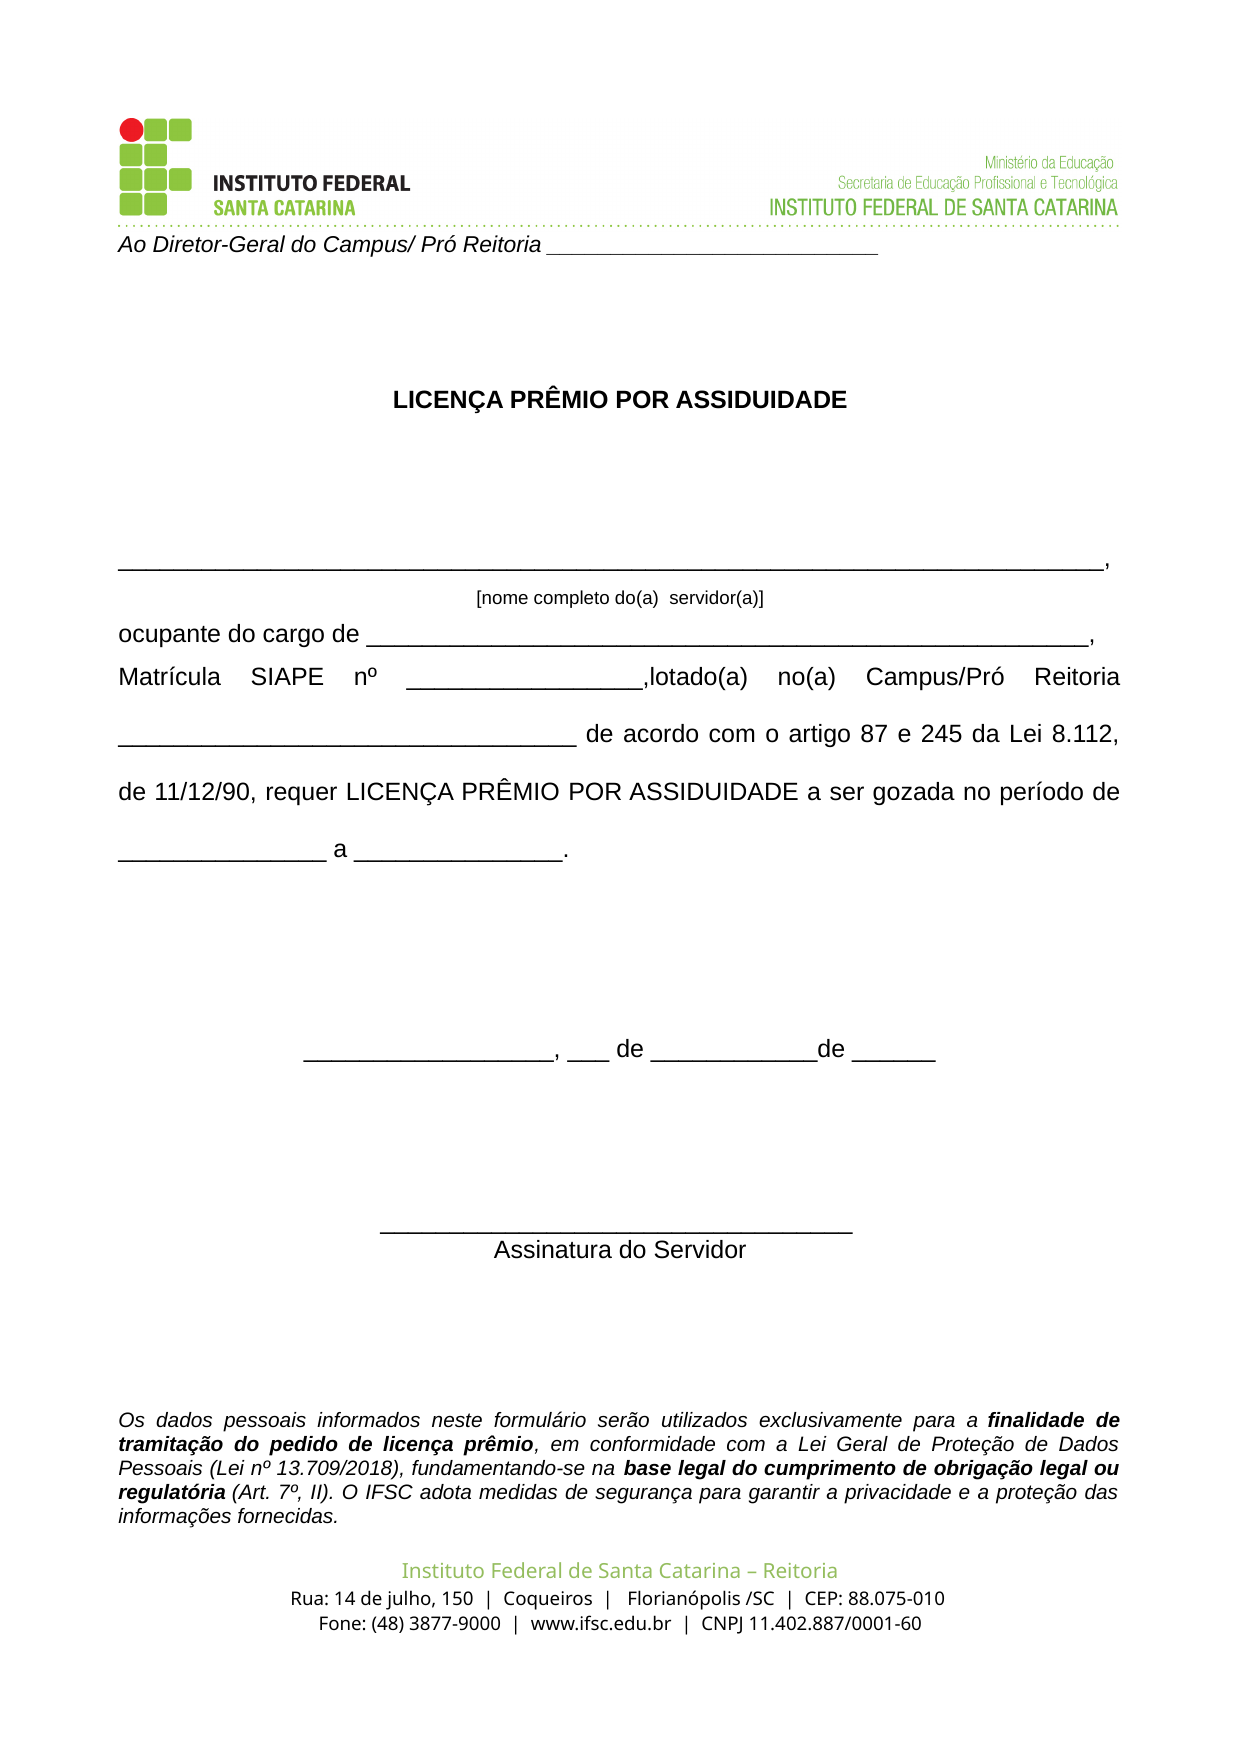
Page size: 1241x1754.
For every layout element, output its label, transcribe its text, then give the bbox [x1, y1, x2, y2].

text __________________, ___ de ____________de ______ [118, 1034, 1122, 1063]
text __________________________________ [118, 1206, 1122, 1235]
text _______________________________________________________________________, [118, 543, 1122, 572]
text Ao Diretor-Geral do Campus/ Pró Reitoria __________________________ [118, 232, 1122, 258]
text Matrícula SIAPE nº _________________,lotado(a) no(a) Campus/Pró Reitoria _________________________________ de acordo com o artigo 87 e 245 da Lei 8.112, de 11/12/90, requer LICENÇA PRÊMIO POR ASSIDUIDADE a ser gozada no período de _______________ a _______________. [118, 662, 1122, 863]
text [nome completo do(a) servidor(a)] [118, 587, 1122, 608]
picture [118, 118, 1123, 232]
text ocupante do cargo de ____________________________________________________, [118, 619, 1122, 648]
subtitle LICENÇA PRÊMIO POR ASSIDUIDADE [118, 385, 1122, 414]
text Assinatura do Servidor [118, 1235, 1122, 1264]
